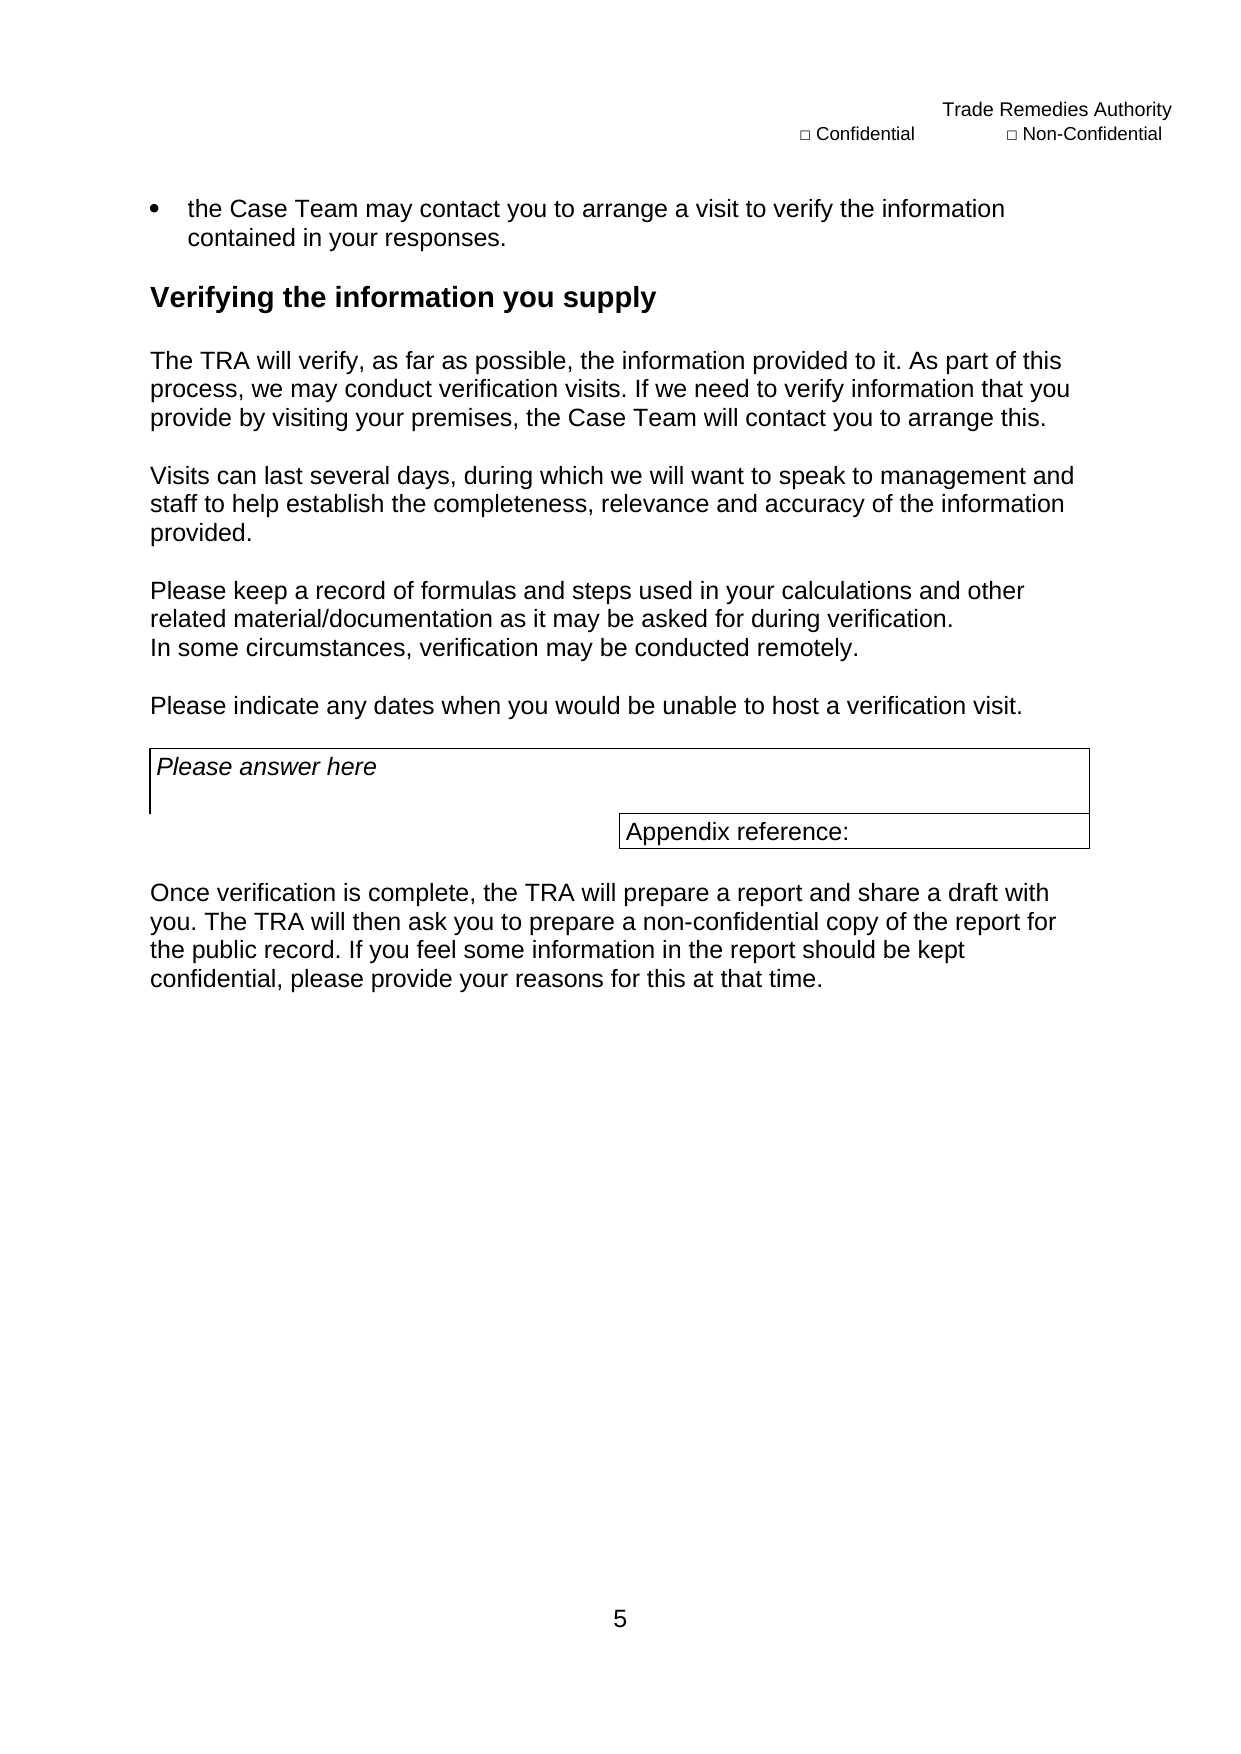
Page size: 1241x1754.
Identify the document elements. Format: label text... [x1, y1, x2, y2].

text Please indicate any dates when you would be unable to host a verification visit. [150, 691, 1090, 719]
text Once verification is complete, the TRA will prepare a report and share a draft with you. The TRA will then ask you to prepare a non-confidential copy of the report for the public record. If you feel some information in the report should be kept confidential, please provide your reasons for this at that time. [150, 878, 1090, 993]
text Visits can last several days, during which we will want to speak to management and staff to help establish the completeness, relevance and accuracy of the information provided. [150, 461, 1090, 547]
table_header Please answer here [151, 749, 1089, 812]
list the Case Team may contact you to arrange a visit to verify the information contained in your responses. [150, 194, 1090, 251]
text In some circumstances, verification may be conducted remotely. [150, 633, 1090, 662]
text The TRA will verify, as far as possible, the information provided to it. As part of this process, we may conduct verification visits. If we need to verify information that you provide by visiting your premises, the Case Team will contact you to arrange this. [150, 346, 1090, 432]
text Please keep a record of formulas and steps used in your calculations and other related material/documentation as it may be asked for during verification. [150, 576, 1090, 633]
subtitle Verifying the information you supply [150, 280, 1090, 313]
table_cell [150, 814, 619, 848]
table_cell Appendix reference: [620, 814, 1089, 848]
